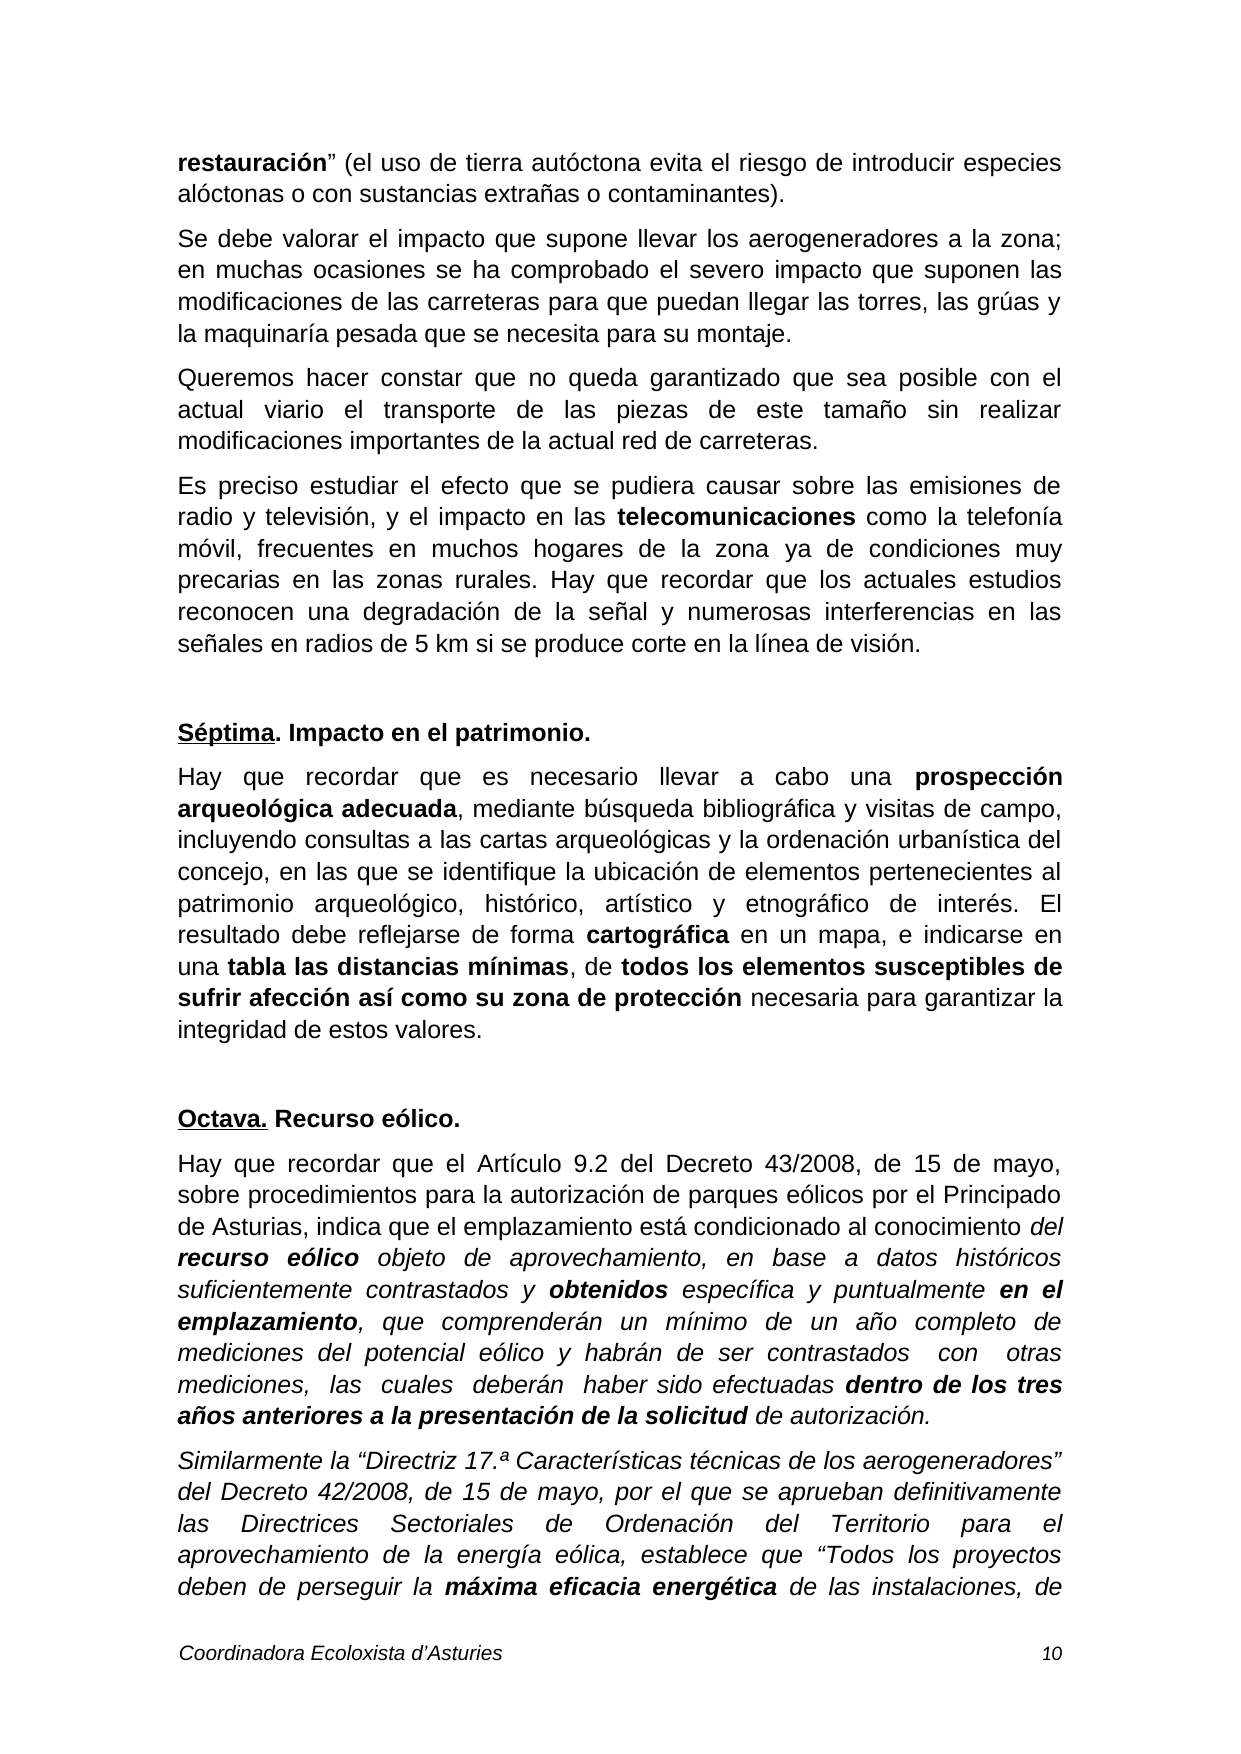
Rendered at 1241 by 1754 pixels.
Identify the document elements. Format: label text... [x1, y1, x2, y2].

text Hay que recordar que es necesario llevar a cabo una prospección arqueológica adecuada, mediante búsqueda bibliográfica y visitas de campo, incluyendo consultas a las cartas arqueológicas y la ordenación urbanística del concejo, en las que se identifique la ubicación de elementos pertenecientes al patrimonio arqueológico, histórico, artístico y etnográfico de interés. El resultado debe reflejarse de forma cartográfica en un mapa, e indicarse en una tabla las distancias mínimas, de todos los elementos susceptibles de sufrir afección así como su zona de protección necesaria para garantizar la integridad de estos valores. [177, 762, 1063, 1044]
text Similarmente la “Directriz 17.ª Características técnicas de los aerogeneradores” del Decreto 42/2008, de 15 de mayo, por el que se aprueban definitivamente las Directrices Sectoriales de Ordenación del Territorio para el aprovechamiento de la energía eólica, establece que “Todos los proyectos deben de perseguir la máxima eficacia energética de las instalaciones, de [177, 1446, 1063, 1601]
text restauración” (el uso de tierra autóctona evita el riesgo de introducir especies alóctonas o con sustancias extrañas o contaminantes). [177, 148, 1063, 208]
text Queremos hacer constar que no queda garantizado que sea posible con el actual viario el transporte de las piezas de este tamaño sin realizar modificaciones importantes de la actual red de carreteras. [177, 363, 1063, 455]
text Octava. Recurso eólico. [177, 1104, 1063, 1133]
text Séptima. Impacto en el patrimonio. [177, 718, 1063, 747]
text Hay que recordar que el Artículo 9.2 del Decreto 43/2008, de 15 de mayo, sobre procedimientos para la autorización de parques eólicos por el Principado de Asturias, indica que el emplazamiento está condicionado al conocimiento del recurso eólico objeto de aprovechamiento, en base a datos históricos suficientemente contrastados y obtenidos específica y puntualmente en el emplazamiento, que comprenderán un mínimo de un año completo de mediciones del potencial eólico y habrán de ser contrastados con otras mediciones, las cuales deberán haber sido efectuadas dentro de los tres años anteriores a la presentación de la solicitud de autorización. [177, 1149, 1063, 1430]
text Se debe valorar el impacto que supone llevar los aerogeneradores a la zona; en muchas ocasiones se ha comprobado el severo impacto que suponen las modificaciones de las carreteras para que puedan llegar las torres, las grúas y la maquinaría pesada que se necesita para su montaje. [177, 224, 1063, 347]
text Es preciso estudiar el efecto que se pudiera causar sobre las emisiones de radio y televisión, y el impacto en las telecomunicaciones como la telefonía móvil, frecuentes en muchos hogares de la zona ya de condiciones muy precarias en las zonas rurales. Hay que recordar que los actuales estudios reconocen una degradación de la señal y numerosas interferencias en las señales en radios de 5 km si se produce corte en la línea de visión. [177, 471, 1063, 657]
